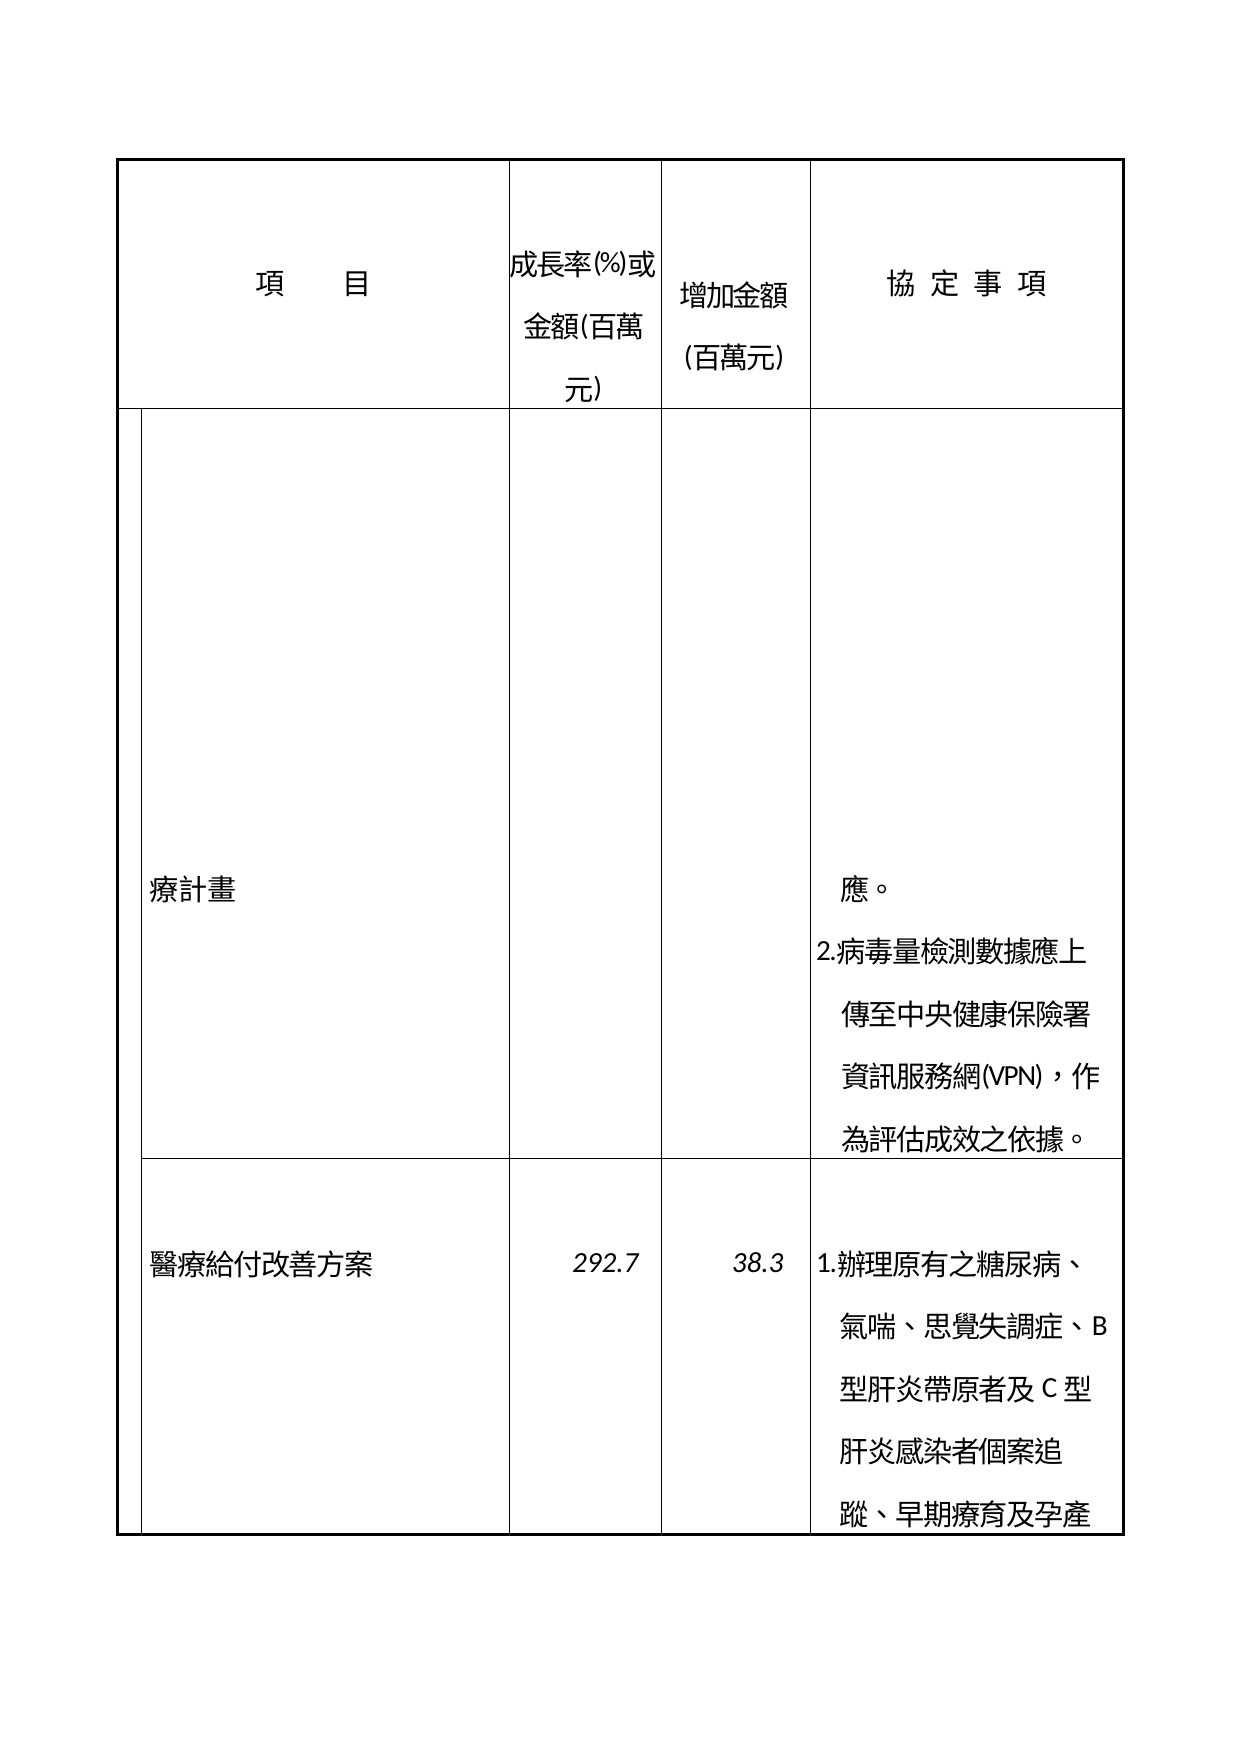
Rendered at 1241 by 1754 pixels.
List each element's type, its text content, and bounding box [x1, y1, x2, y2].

table_header 協 定 事 項 [811, 161, 1122, 408]
table_cell 1.辦理原有之糖尿病、氣喘、思覺失調症、B型肝炎帶原者及C型肝炎感染者個案追蹤、早期療育及孕產 [811, 1159, 1122, 1533]
table_cell 療計畫 [142, 409, 509, 1158]
table_cell [510, 409, 661, 1158]
table_header 成長率(%)或 金額(百萬元) [510, 161, 661, 408]
table_cell [662, 409, 810, 1158]
table_cell 1.不足部分由其他預算支應。 2.病毒量檢測數據應上傳至中央健康保險署資訊服務網(VPN)，作為評估成效之依據。 3.具體實施方案應於104年11月底前完成，並於105年各部門總額執行成果發表暨評核會議提報執行成果及成效評估報告。 [811, 409, 1122, 1158]
table_cell [119, 409, 141, 1158]
table_header 增加金額 (百萬元) [662, 161, 810, 408]
table_cell [119, 1158, 141, 1533]
table_cell 醫療給付改善方案 [142, 1159, 509, 1533]
table_header 項 目 [119, 161, 509, 408]
table_cell 292.7 [510, 1159, 661, 1533]
table_cell 38.3 [662, 1159, 810, 1533]
